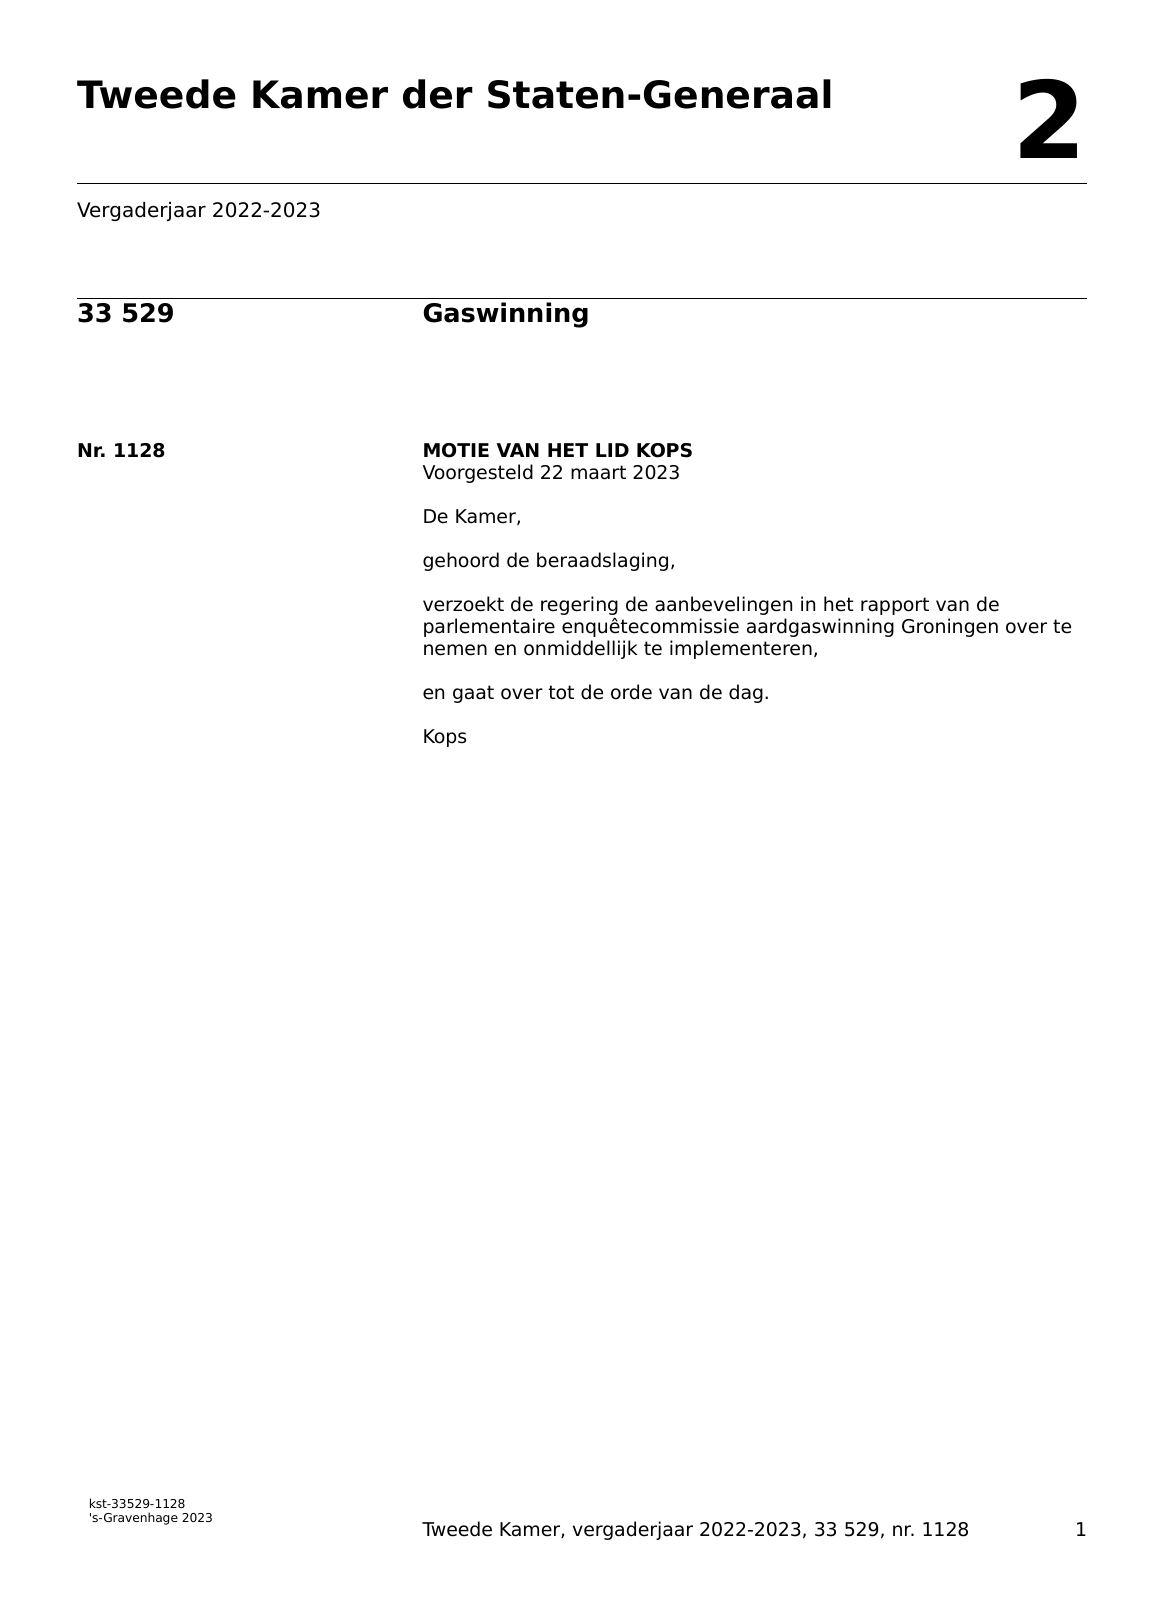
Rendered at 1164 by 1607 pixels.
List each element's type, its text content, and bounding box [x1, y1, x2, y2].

table_header Tweede Kamer der Staten-Generaal [77, 59, 886, 183]
subtitle 33 529 Gaswinning [77, 299, 1087, 329]
subtitle Nr. 1128 MOTIE VAN HET LID KOPS [77, 440, 1087, 462]
table_cell Vergaderjaar 2022-2023 [77, 184, 1087, 298]
text verzoekt de regering de aanbevelingen in het rapport van de parlementaire enquêtecommissie aardgaswinning Groningen over te nemen en onmiddellijk te implementeren, [422, 594, 1087, 660]
text 's-Gravenhage 2023 [88, 1511, 323, 1525]
table_header 2 [886, 59, 1087, 183]
text Voorgesteld 22 maart 2023 [422, 462, 1087, 484]
text De Kamer, [422, 506, 1087, 528]
text Kops [422, 726, 1087, 748]
text kst-33529-1128 [88, 1497, 323, 1511]
text en gaat over tot de orde van de dag. [422, 682, 1087, 704]
text gehoord de beraadslaging, [422, 550, 1087, 572]
